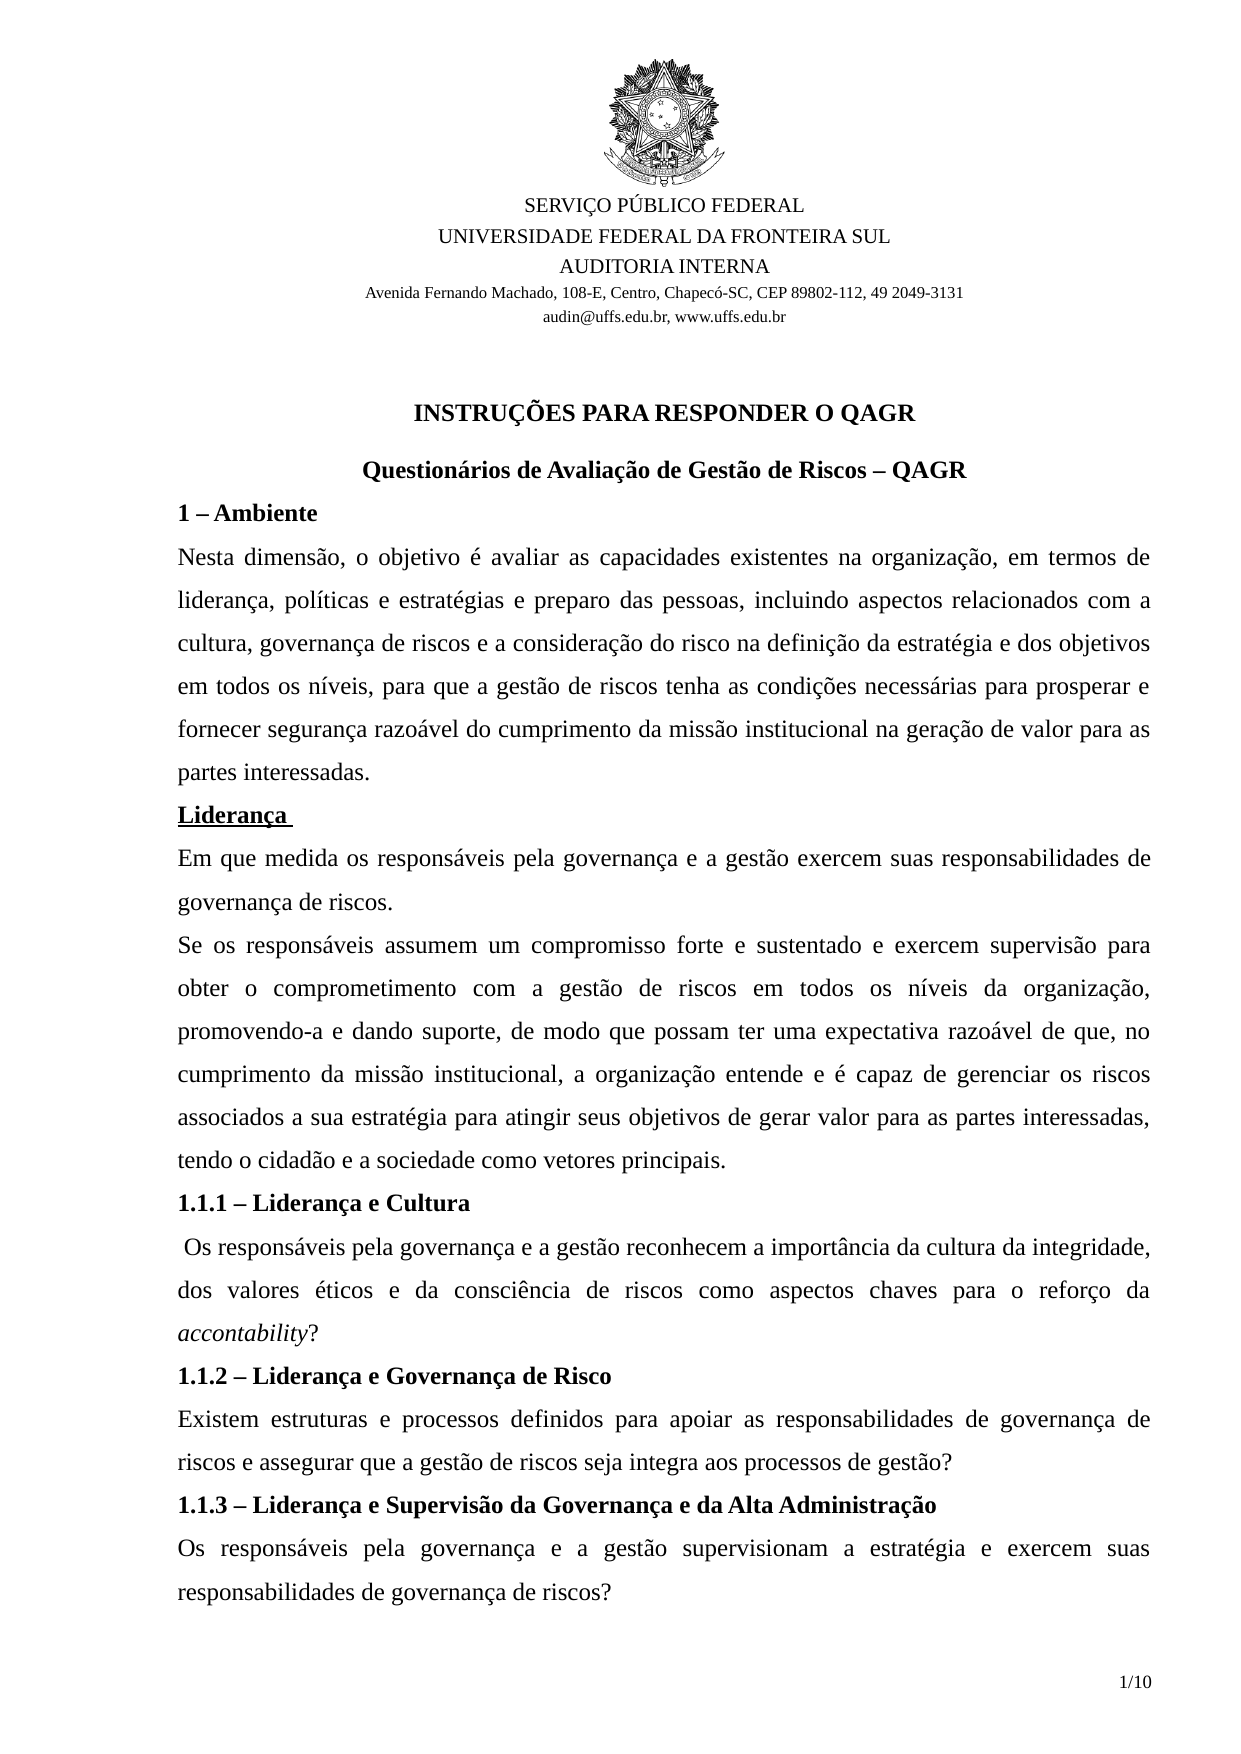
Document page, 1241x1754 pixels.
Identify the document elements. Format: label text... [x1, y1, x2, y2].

text 1.1.1 – Liderança e Cultura [177, 1188, 1152, 1217]
text Os responsáveis pela governança e a gestão supervisionam a estratégia e exercem suas responsabilidades de governança de riscos? [177, 1533, 1152, 1605]
text INSTRUÇÕES PARA RESPONDER O QAGR [177, 398, 1152, 427]
text 1.1.3 – Liderança e Supervisão da Governança e da Alta Administração [177, 1490, 1152, 1519]
text Nesta dimensão, o objetivo é avaliar as capacidades existentes na organização, em termos de liderança, políticas e estratégias e preparo das pessoas, incluindo aspectos relacionados com a cultura, governança de riscos e a consideração do risco na definição da estratégia e dos objetivos em todos os níveis, para que a gestão de riscos tenha as condições necessárias para prosperar e fornecer segurança razoável do cumprimento da missão institucional na geração de valor para as partes interessadas. [177, 542, 1152, 786]
text 1 – Ambiente [177, 498, 1152, 527]
text Questionários de Avaliação de Gestão de Riscos – QAGR [177, 455, 1152, 484]
text 1.1.2 – Liderança e Governança de Risco [177, 1361, 1152, 1390]
text Em que medida os responsáveis pela governança e a gestão exercem suas responsabilidades de governança de riscos. [177, 843, 1152, 915]
text Existem estruturas e processos definidos para apoiar as responsabilidades de governança de riscos e assegurar que a gestão de riscos seja integra aos processos de gestão? [177, 1404, 1152, 1476]
text Os responsáveis pela governança e a gestão reconhecem a importância da cultura da integridade, dos valores éticos e da consciência de riscos como aspectos chaves para o reforço da accontability? [177, 1232, 1152, 1347]
text Liderança [177, 800, 1152, 829]
text Se os responsáveis assumem um compromisso forte e sustentado e exercem supervisão para obter o comprometimento com a gestão de riscos em todos os níveis da organização, promovendo-a e dando suporte, de modo que possam ter uma expectativa razoável de que, no cumprimento da missão institucional, a organização entende e é capaz de gerenciar os riscos associados a sua estratégia para atingir seus objetivos de gerar valor para as partes interessadas, tendo o cidadão e a sociedade como vetores principais. [177, 930, 1152, 1174]
